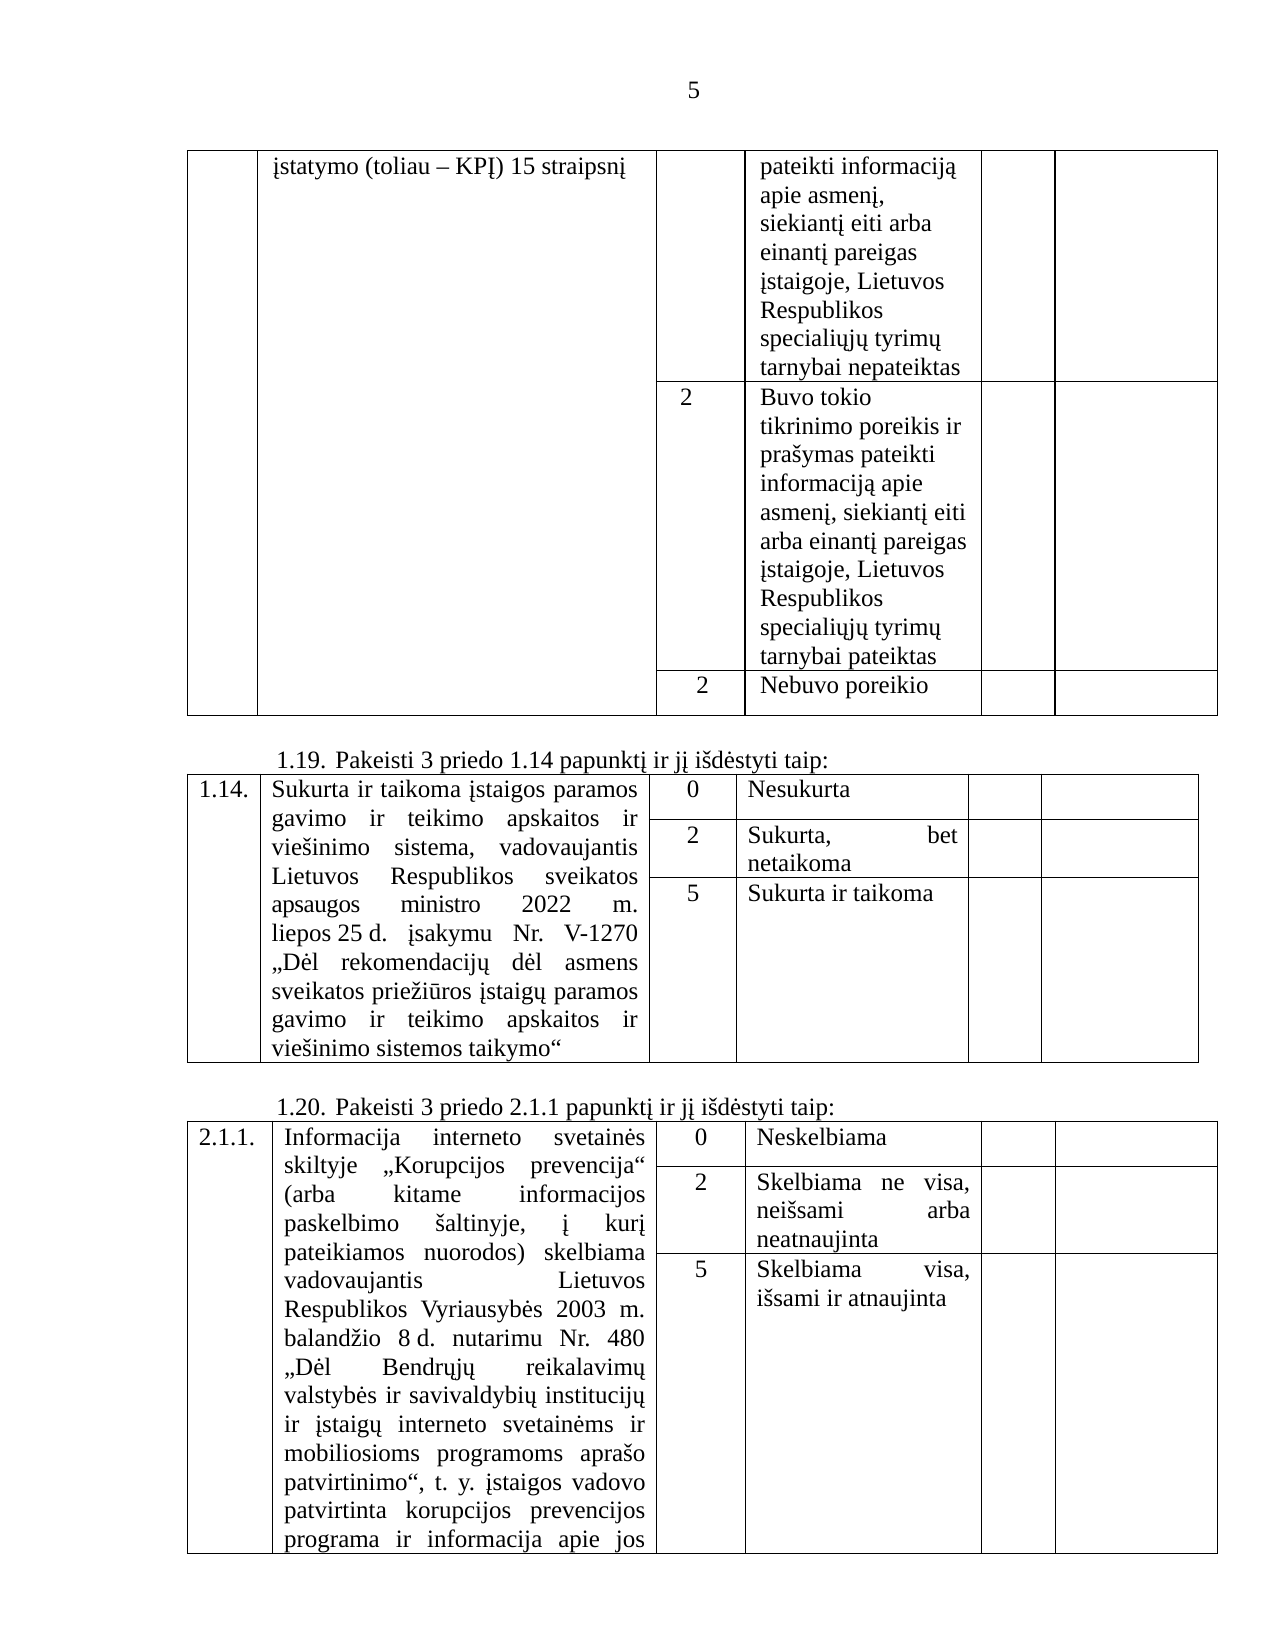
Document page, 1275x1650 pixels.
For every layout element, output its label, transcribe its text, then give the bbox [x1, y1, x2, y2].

table_cell [969, 878, 1041, 1062]
table_header Informacija interneto svetainės skiltyje „Korupcijos prevencija“ (arba kitame informacijos paskelbimo šaltinyje, į kurį pateikiamos nuorodos) skelbiama vadovaujantis Lietuvos Respublikos Vyriausybės 2003 m. balandžio 8 d. nutarimu Nr. 480 „Dėl Bendrųjų reikalavimų valstybės ir savivaldybių institucijų ir įstaigų interneto svetainėms ir mobiliosioms programoms aprašo patvirtinimo“, t. y. įstaigos vadovo patvirtinta korupcijos prevencijos programa ir informacija apie jos [273, 1122, 656, 1553]
table_header pateikti informaciją apie asmenį, siekiantį eiti arba einantį pareigas įstaigoje, Lietuvos Respublikos specialiųjų tyrimų tarnybai nepateiktas [746, 151, 981, 381]
table_header [982, 151, 1054, 381]
table_cell 5 [650, 878, 736, 1062]
table_header 0 [650, 775, 736, 819]
table_header Neskelbiama [746, 1122, 981, 1166]
table_cell [982, 382, 1054, 669]
table_cell [982, 671, 1054, 715]
table_header [982, 1122, 1055, 1166]
table_cell Sukurta, bet netaikoma [737, 820, 968, 877]
table_cell Nebuvo poreikio [746, 671, 981, 715]
table_cell Sukurta ir taikoma [737, 878, 968, 1062]
table_cell [1042, 878, 1198, 1062]
table_cell [1056, 671, 1217, 715]
text 1.20. Pakeisti 3 priedo 2.1.1 papunktį ir jį išdėstyti taip: [187, 1092, 1200, 1121]
table_header [969, 775, 1041, 819]
table_cell [1056, 382, 1217, 669]
table_header [1056, 151, 1217, 381]
table_header [1056, 1122, 1217, 1166]
table_header 2.1.1. [188, 1122, 272, 1553]
table_header 0 [657, 1122, 745, 1166]
table_cell Skelbiama ne visa, neišsami arba neatnaujinta [746, 1167, 981, 1253]
table_header [657, 151, 744, 381]
table_cell 2 [657, 671, 744, 715]
table_header Sukurta ir taikoma įstaigos paramos gavimo ir teikimo apskaitos ir viešinimo sistema, vadovaujantis Lietuvos Respublikos sveikatos apsaugos ministro 2022 m. liepos 25 d. įsakymu Nr. V-1270 „Dėl rekomendacijų dėl asmens sveikatos priežiūros įstaigų paramos gavimo ir teikimo apskaitos ir viešinimo sistemos taikymo“ [261, 775, 649, 1062]
table_cell [982, 1254, 1055, 1553]
table_cell 2 [657, 1167, 745, 1253]
table_header [1042, 775, 1198, 819]
table_header [188, 151, 257, 715]
table_cell [1056, 1254, 1217, 1553]
table_header įstatymo (toliau – KPĮ) 15 straipsnį [258, 151, 656, 715]
table_cell Skelbiama visa, išsami ir atnaujinta [746, 1254, 981, 1553]
table_header Nesukurta [737, 775, 968, 819]
table_cell 2 [650, 820, 736, 877]
table_cell [969, 820, 1041, 877]
table_cell [1056, 1167, 1217, 1253]
table_cell 2 [657, 382, 744, 669]
text 1.19. Pakeisti 3 priedo 1.14 papunktį ir jį išdėstyti taip: [187, 745, 1200, 773]
table_cell [982, 1167, 1055, 1253]
table_cell Buvo tokio tikrinimo poreikis ir prašymas pateikti informaciją apie asmenį, siekiantį eiti arba einantį pareigas įstaigoje, Lietuvos Respublikos specialiųjų tyrimų tarnybai pateiktas [746, 382, 981, 669]
table_cell 5 [657, 1254, 745, 1553]
table_cell [1042, 820, 1198, 877]
table_header 1.14. [188, 775, 260, 1062]
